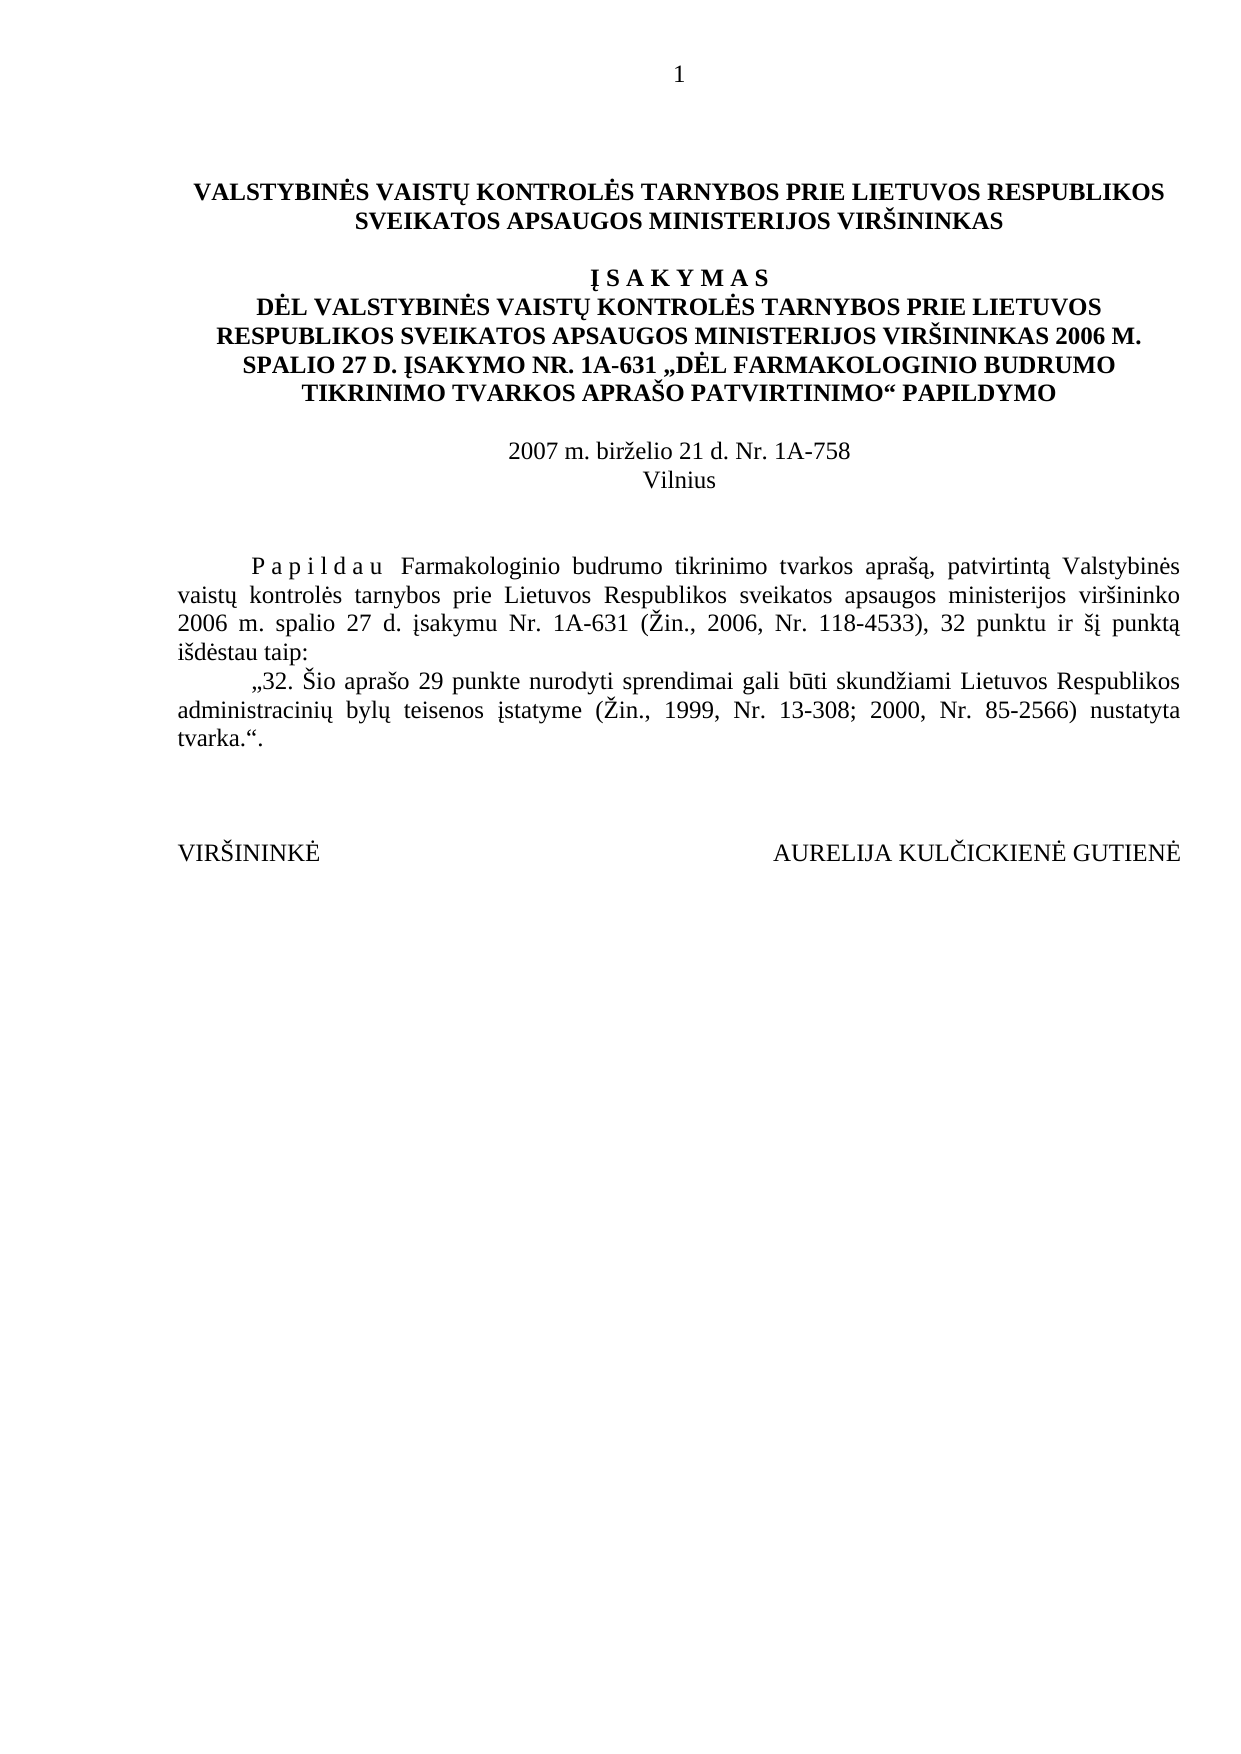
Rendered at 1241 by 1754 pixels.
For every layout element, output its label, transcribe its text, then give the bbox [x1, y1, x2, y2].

text VIRŠININKĖ AURELIJA KULČICKIENĖ GUTIENĖ [177, 838, 1181, 867]
text Papildau Farmakologinio budrumo tikrinimo tvarkos aprašą, patvirtintą Valstybinės vaistų kontrolės tarnybos prie Lietuvos Respublikos sveikatos apsaugos ministerijos viršininko 2006 m. spalio 27 d. įsakymu Nr. 1A-631 (Žin., 2006, Nr. 118-4533), 32 punktu ir šį punktą išdėstau taip: [177, 551, 1181, 666]
text DĖL VALSTYBINĖS VAISTŲ KONTROLĖS TARNYBOS PRIE LIETUVOS RESPUBLIKOS SVEIKATOS APSAUGOS MINISTERIJOS VIRŠININKAS 2006 M. SPALIO 27 D. ĮSAKYMO NR. 1A-631 „DĖL FARMAKOLOGINIO BUDRUMO TIKRINIMO TVARKOS APRAŠO PATVIRTINIMO“ PAPILDYMO [177, 292, 1181, 407]
text Į S A K Y M A S [177, 263, 1181, 292]
text Vilnius [177, 465, 1181, 493]
text VALSTYBINĖS VAISTŲ KONTROLĖS TARNYBOS PRIE LIETUVOS RESPUBLIKOS SVEIKATOS APSAUGOS MINISTERIJOS VIRŠININKAS [177, 177, 1181, 235]
text „32. Šio aprašo 29 punkte nurodyti sprendimai gali būti skundžiami Lietuvos Respublikos administracinių bylų teisenos įstatyme (Žin., 1999, Nr. 13-308; 2000, Nr. 85-2566) nustatyta tvarka.“. [177, 666, 1181, 752]
text 2007 m. birželio 21 d. Nr. 1A-758 [177, 436, 1181, 465]
